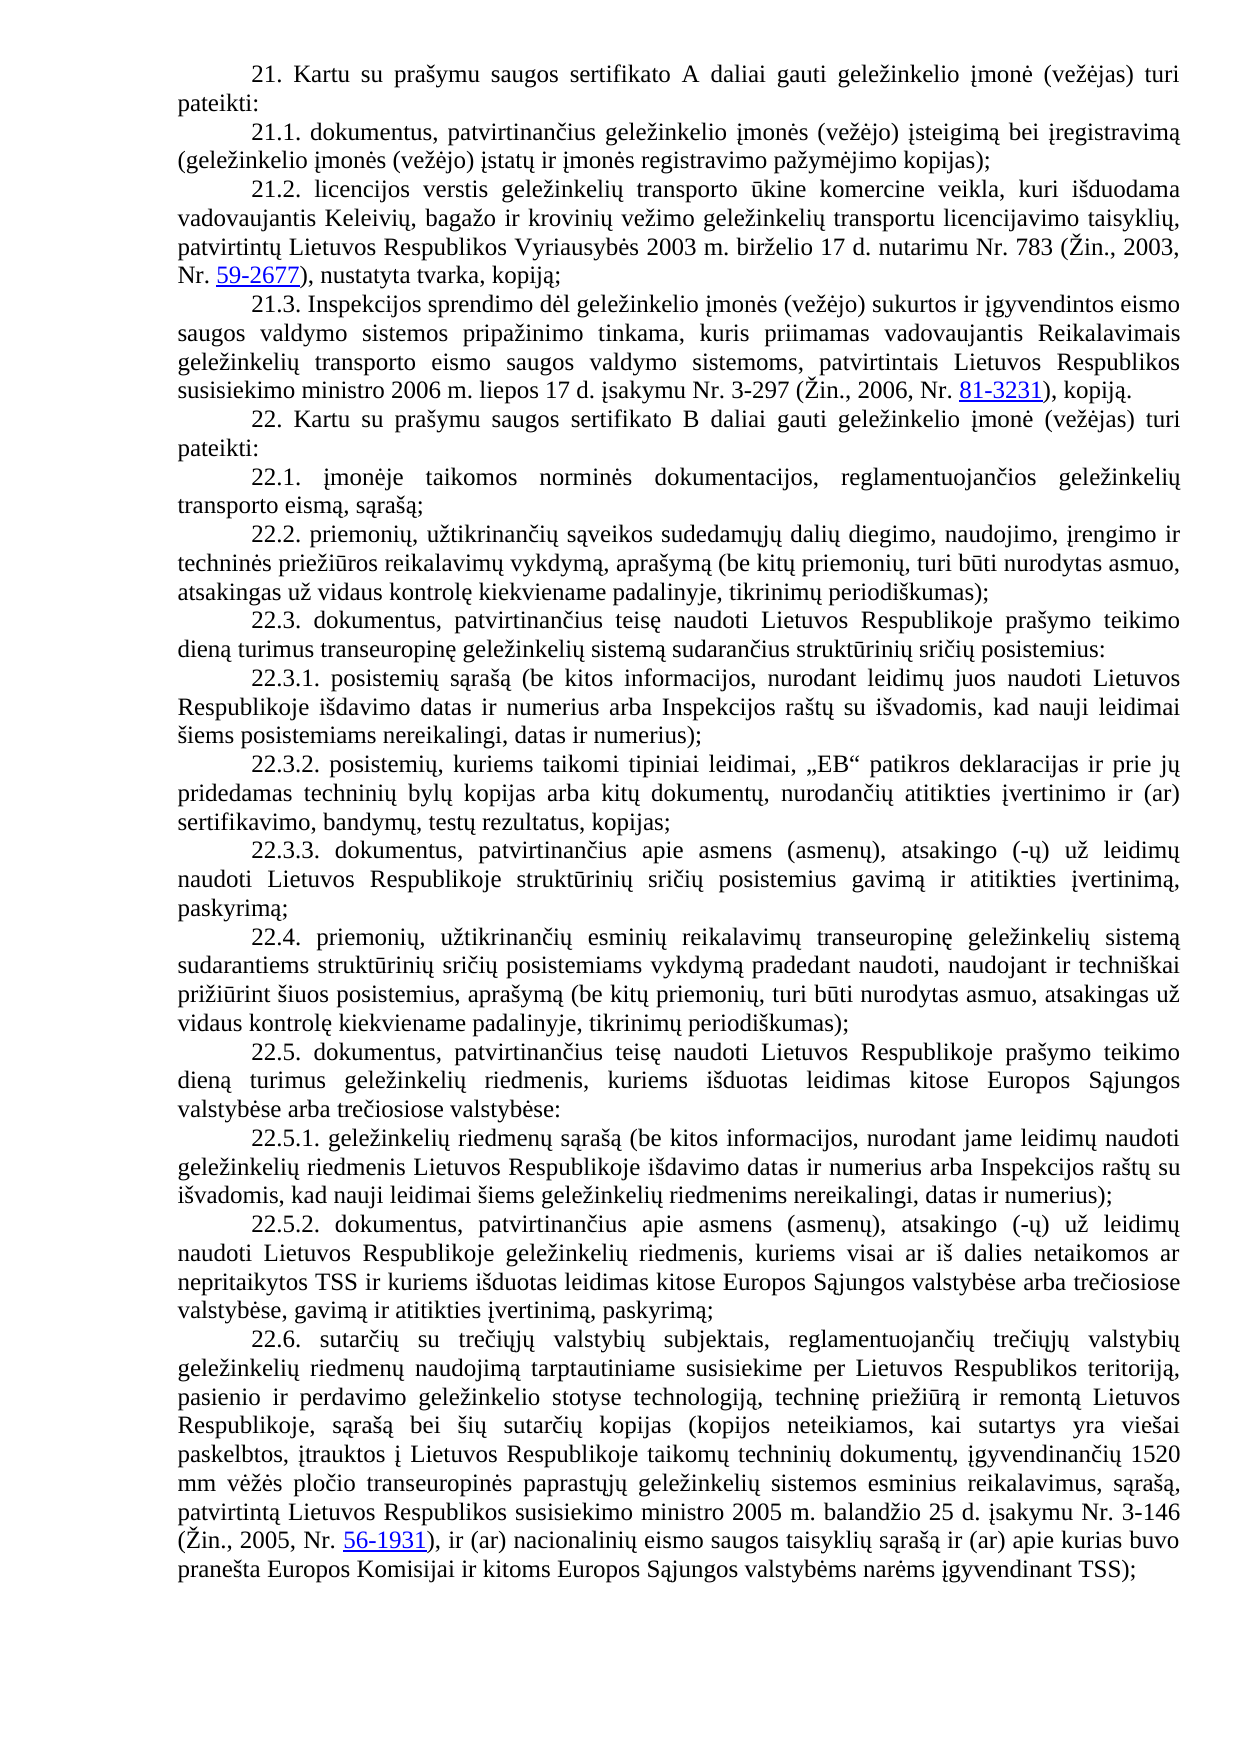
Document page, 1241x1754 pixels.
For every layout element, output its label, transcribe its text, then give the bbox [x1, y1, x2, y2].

text 22.5. dokumentus, patvirtinančius teisę naudoti Lietuvos Respublikoje prašymo teikimo dieną turimus geležinkelių riedmenis, kuriems išduotas leidimas kitose Europos Sąjungos valstybėse arba trečiosiose valstybėse: [177, 1037, 1181, 1123]
text 21. Kartu su prašymu saugos sertifikato A daliai gauti geležinkelio įmonė (vežėjas) turi pateikti: [177, 59, 1181, 117]
text 22.1. įmonėje taikomos norminės dokumentacijos, reglamentuojančios geležinkelių transporto eismą, sąrašą; [177, 462, 1181, 519]
text 21.2. licencijos verstis geležinkelių transporto ūkine komercine veikla, kuri išduodama vadovaujantis Keleivių, bagažo ir krovinių vežimo geležinkelių transportu licencijavimo taisyklių, patvirtintų Lietuvos Respublikos Vyriausybės 2003 m. birželio 17 d. nutarimu Nr. 783 (Žin., 2003, Nr. 59-2677), nustatyta tvarka, kopiją; [177, 174, 1181, 289]
text 22.3.1. posistemių sąrašą (be kitos informacijos, nurodant leidimų juos naudoti Lietuvos Respublikoje išdavimo datas ir numerius arba Inspekcijos raštų su išvadomis, kad nauji leidimai šiems posistemiams nereikalingi, datas ir numerius); [177, 663, 1181, 749]
text 22.4. priemonių, užtikrinančių esminių reikalavimų transeuropinę geležinkelių sistemą sudarantiems struktūrinių sričių posistemiams vykdymą pradedant naudoti, naudojant ir techniškai prižiūrint šiuos posistemius, aprašymą (be kitų priemonių, turi būti nurodytas asmuo, atsakingas už vidaus kontrolę kiekviename padalinyje, tikrinimų periodiškumas); [177, 922, 1181, 1037]
text 22.5.1. geležinkelių riedmenų sąrašą (be kitos informacijos, nurodant jame leidimų naudoti geležinkelių riedmenis Lietuvos Respublikoje išdavimo datas ir numerius arba Inspekcijos raštų su išvadomis, kad nauji leidimai šiems geležinkelių riedmenims nereikalingi, datas ir numerius); [177, 1123, 1181, 1209]
text 22.2. priemonių, užtikrinančių sąveikos sudedamųjų dalių diegimo, naudojimo, įrengimo ir techninės priežiūros reikalavimų vykdymą, aprašymą (be kitų priemonių, turi būti nurodytas asmuo, atsakingas už vidaus kontrolę kiekviename padalinyje, tikrinimų periodiškumas); [177, 519, 1181, 605]
text 22.3. dokumentus, patvirtinančius teisę naudoti Lietuvos Respublikoje prašymo teikimo dieną turimus transeuropinę geležinkelių sistemą sudarančius struktūrinių sričių posistemius: [177, 605, 1181, 663]
text 22.3.2. posistemių, kuriems taikomi tipiniai leidimai, „EB“ patikros deklaracijas ir prie jų pridedamas techninių bylų kopijas arba kitų dokumentų, nurodančių atitikties įvertinimo ir (ar) sertifikavimo, bandymų, testų rezultatus, kopijas; [177, 749, 1181, 835]
text 22.6. sutarčių su trečiųjų valstybių subjektais, reglamentuojančių trečiųjų valstybių geležinkelių riedmenų naudojimą tarptautiniame susisiekime per Lietuvos Respublikos teritoriją, pasienio ir perdavimo geležinkelio stotyse technologiją, techninę priežiūrą ir remontą Lietuvos Respublikoje, sąrašą bei šių sutarčių kopijas (kopijos neteikiamos, kai sutartys yra viešai paskelbtos, įtrauktos į Lietuvos Respublikoje taikomų techninių dokumentų, įgyvendinančių 1520 mm vėžės pločio transeuropinės paprastųjų geležinkelių sistemos esminius reikalavimus, sąrašą, patvirtintą Lietuvos Respublikos susisiekimo ministro 2005 m. balandžio 25 d. įsakymu Nr. 3-146 (Žin., 2005, Nr. 56-1931), ir (ar) nacionalinių eismo saugos taisyklių sąrašą ir (ar) apie kurias buvo pranešta Europos Komisijai ir kitoms Europos Sąjungos valstybėms narėms įgyvendinant TSS); [177, 1324, 1181, 1583]
text 22. Kartu su prašymu saugos sertifikato B daliai gauti geležinkelio įmonė (vežėjas) turi pateikti: [177, 404, 1181, 462]
text 21.1. dokumentus, patvirtinančius geležinkelio įmonės (vežėjo) įsteigimą bei įregistravimą (geležinkelio įmonės (vežėjo) įstatų ir įmonės registravimo pažymėjimo kopijas); [177, 117, 1181, 174]
text 22.3.3. dokumentus, patvirtinančius apie asmens (asmenų), atsakingo (-ų) už leidimų naudoti Lietuvos Respublikoje struktūrinių sričių posistemius gavimą ir atitikties įvertinimą, paskyrimą; [177, 835, 1181, 922]
text 22.5.2. dokumentus, patvirtinančius apie asmens (asmenų), atsakingo (-ų) už leidimų naudoti Lietuvos Respublikoje geležinkelių riedmenis, kuriems visai ar iš dalies netaikomos ar nepritaikytos TSS ir kuriems išduotas leidimas kitose Europos Sąjungos valstybėse arba trečiosiose valstybėse, gavimą ir atitikties įvertinimą, paskyrimą; [177, 1209, 1181, 1324]
text 21.3. Inspekcijos sprendimo dėl geležinkelio įmonės (vežėjo) sukurtos ir įgyvendintos eismo saugos valdymo sistemos pripažinimo tinkama, kuris priimamas vadovaujantis Reikalavimais geležinkelių transporto eismo saugos valdymo sistemoms, patvirtintais Lietuvos Respublikos susisiekimo ministro 2006 m. liepos 17 d. įsakymu Nr. 3-297 (Žin., 2006, Nr. 81-3231), kopiją. [177, 289, 1181, 404]
